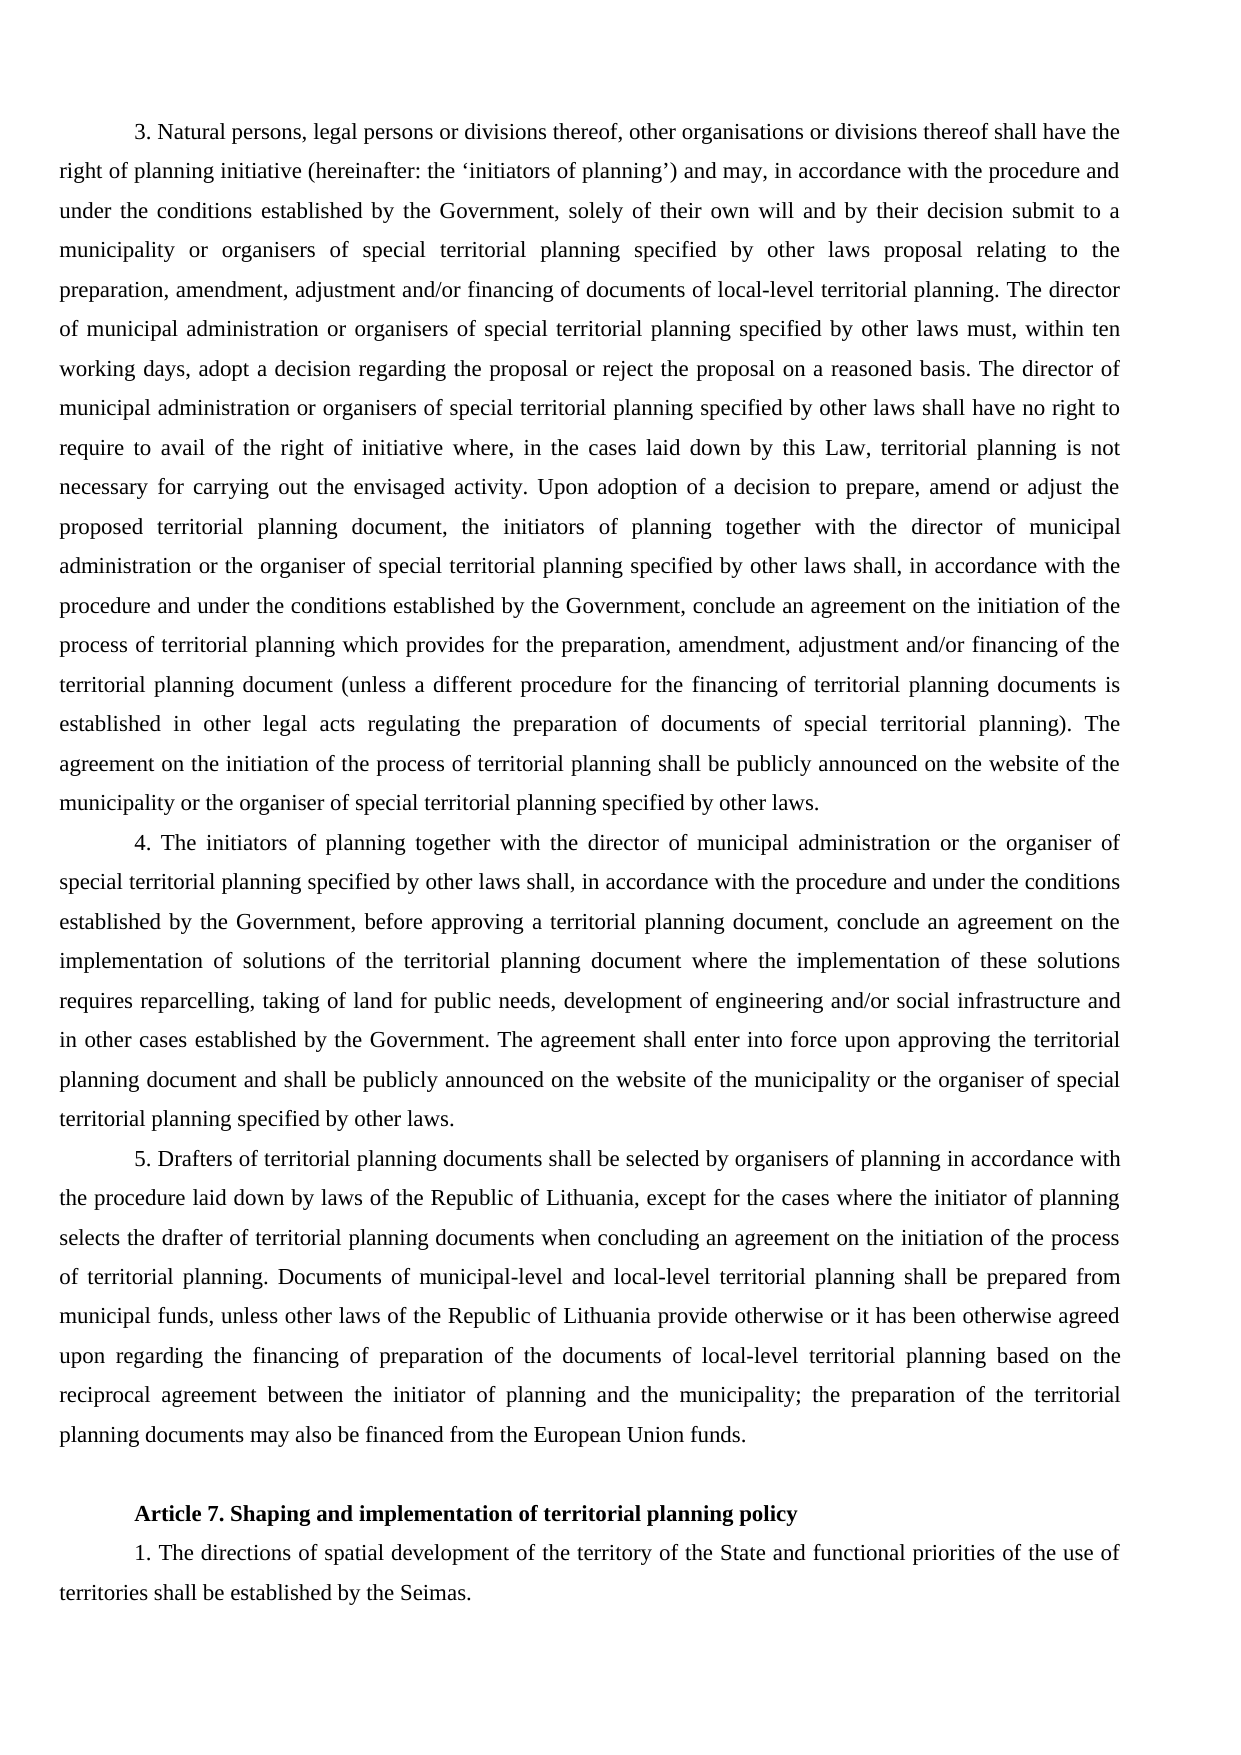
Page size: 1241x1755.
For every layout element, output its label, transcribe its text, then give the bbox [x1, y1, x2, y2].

text 4. The initiators of planning together with the director of municipal administration or the organiser of special territorial planning specified by other laws shall, in accordance with the procedure and under the conditions established by the Government, before approving a territorial planning document, conclude an agreement on the implementation of solutions of the territorial planning document where the implementation of these solutions requires reparcelling, taking of land for public needs, development of engineering and/or social infrastructure and in other cases established by the Government. The agreement shall enter into force upon approving the territorial planning document and shall be publicly announced on the website of the municipality or the organiser of special territorial planning specified by other laws. [59, 829, 1122, 1131]
text 3. Natural persons, legal persons or divisions thereof, other organisations or divisions thereof shall have the right of planning initiative (hereinafter: the ‘initiators of planning’) and may, in accordance with the procedure and under the conditions established by the Government, solely of their own will and by their decision submit to a municipality or organisers of special territorial planning specified by other laws proposal relating to the preparation, amendment, adjustment and/or financing of documents of local-level territorial planning. The director of municipal administration or organisers of special territorial planning specified by other laws must, within ten working days, adopt a decision regarding the proposal or reject the proposal on a reasoned basis. The director of municipal administration or organisers of special territorial planning specified by other laws shall have no right to require to avail of the right of initiative where, in the cases laid down by this Law, territorial planning is not necessary for carrying out the envisaged activity. Upon adoption of a decision to prepare, amend or adjust the proposed territorial planning document, the initiators of planning together with the director of municipal administration or the organiser of special territorial planning specified by other laws shall, in accordance with the procedure and under the conditions established by the Government, conclude an agreement on the initiation of the process of territorial planning which provides for the preparation, amendment, adjustment and/or financing of the territorial planning document (unless a different procedure for the financing of territorial planning documents is established in other legal acts regulating the preparation of documents of special territorial planning). The agreement on the initiation of the process of territorial planning shall be publicly announced on the website of the municipality or the organiser of special territorial planning specified by other laws. [59, 118, 1122, 816]
text 5. Drafters of territorial planning documents shall be selected by organisers of planning in accordance with the procedure laid down by laws of the Republic of Lithuania, except for the cases where the initiator of planning selects the drafter of territorial planning documents when concluding an agreement on the initiation of the process of territorial planning. Documents of municipal-level and local-level territorial planning shall be prepared from municipal funds, unless other laws of the Republic of Lithuania provide otherwise or it has been otherwise agreed upon regarding the financing of preparation of the documents of local-level territorial planning based on the reciprocal agreement between the initiator of planning and the municipality; the preparation of the territorial planning documents may also be financed from the European Union funds. [59, 1144, 1122, 1447]
text Article 7. Shaping and implementation of territorial planning policy [59, 1500, 1122, 1526]
text 1. The directions of spatial development of the territory of the State and functional priorities of the use of territories shall be established by the Seimas. [59, 1539, 1122, 1605]
